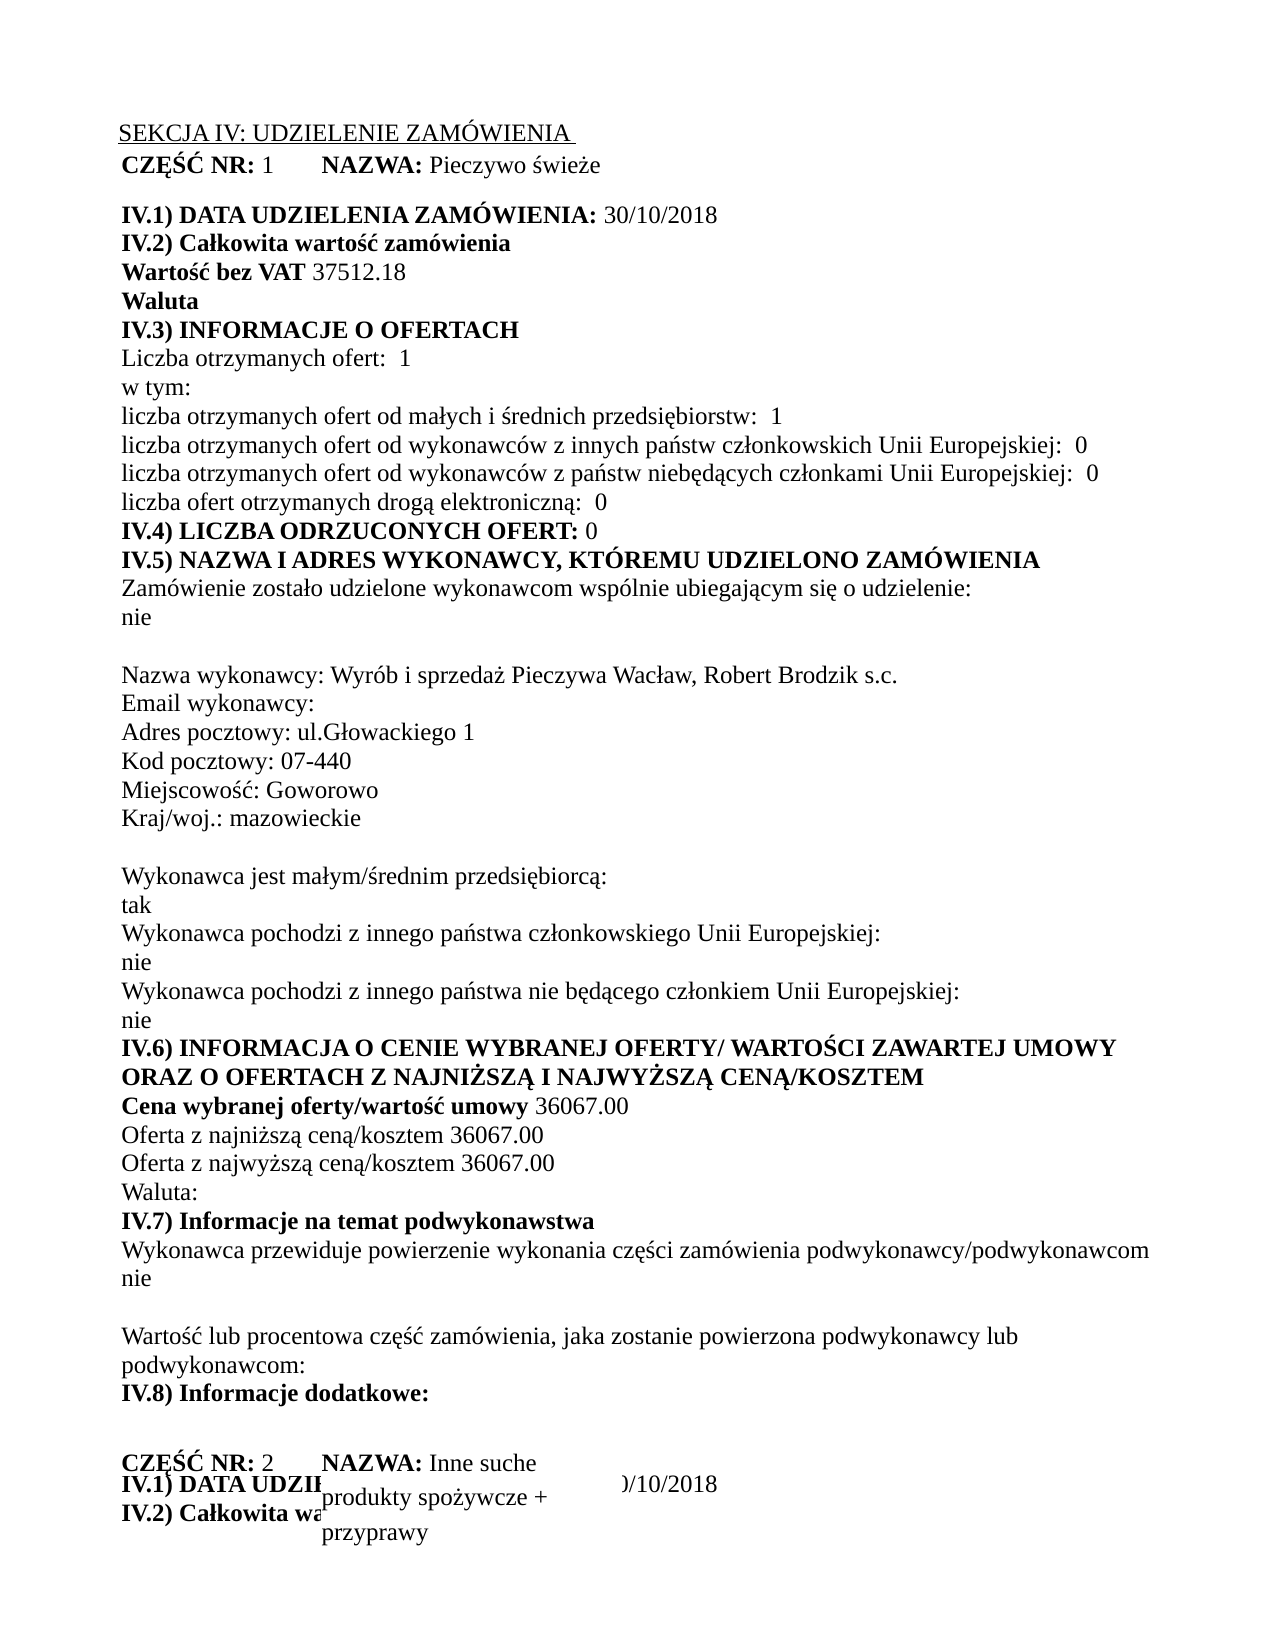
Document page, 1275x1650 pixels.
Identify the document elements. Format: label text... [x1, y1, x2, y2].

table_header [118, 1445, 625, 1545]
table_header [118, 147, 625, 186]
table_cell IV.1) DATA UDZIELENIA ZAMÓWIENIA: 30/10/2018 IV.2) Całkowita wartość zamówienia Wartość bez VAT 37512.18 Waluta IV.3) INFORMACJE O OFERTACH Liczba otrzymanych ofert: 1 w tym: liczba otrzymanych ofert od małych i średnich przedsiębiorstw: 1 liczba otrzymanych ofert od wykonawców z innych państw członkowskich Unii Europejskiej: 0 liczba otrzymanych ofert od wykonawców z państw niebędących członkami Unii Europejskiej: 0 liczba ofert otrzymanych drogą elektroniczną: 0 IV.4) LICZBA ODRZUCONYCH OFERT: 0 IV.5) NAZWA I ADRES WYKONAWCY, KTÓREMU UDZIELONO ZAMÓWIENIA Zamówienie zostało udzielone wykonawcom wspólnie ubiegającym się o udzielenie: nie Nazwa wykonawcy: Wyrób i sprzedaż Pieczywa Wacław, Robert Brodzik s.c. Email wykonawcy: Adres pocztowy: ul.Głowackiego 1 Kod pocztowy: 07-440 Miejscowość: Goworowo Kraj/woj.: mazowieckie Wykonawca jest małym/średnim przedsiębiorcą: tak Wykonawca pochodzi z innego państwa członkowskiego Unii Europejskiej: nie Wykonawca pochodzi z innego państwa nie będącego członkiem Unii Europejskiej: nie IV.6) INFORMACJA O CENIE WYBRANEJ OFERTY/ WARTOŚCI ZAWARTEJ UMOWY ORAZ O OFERTACH Z NAJNIŻSZĄ I NAJWYŻSZĄ CENĄ/KOSZTEM Cena wybranej oferty/wartość umowy 36067.00 Oferta z najniższą ceną/kosztem 36067.00 Oferta z najwyższą ceną/kosztem 36067.00 Waluta: IV.7) Informacje na temat podwykonawstwa Wykonawca przewiduje powierzenie wykonania części zamówienia podwykonawcy/podwykonawcom nie Wartość lub procentowa część zamówienia, jaka zostanie powierzona podwykonawcy lub podwykonawcom: IV.8) Informacje dodatkowe: [118, 197, 1157, 1410]
table_cell [118, 186, 625, 197]
table_header [370, 1530, 375, 1539]
text SEKCJA IV: UDZIELENIE ZAMÓWIENIA [118, 118, 1157, 147]
table_cell [625, 1455, 1157, 1466]
table_header [625, 147, 1157, 186]
table_header [325, 1530, 330, 1539]
table_cell [625, 186, 1157, 197]
table_header [625, 1445, 1157, 1455]
